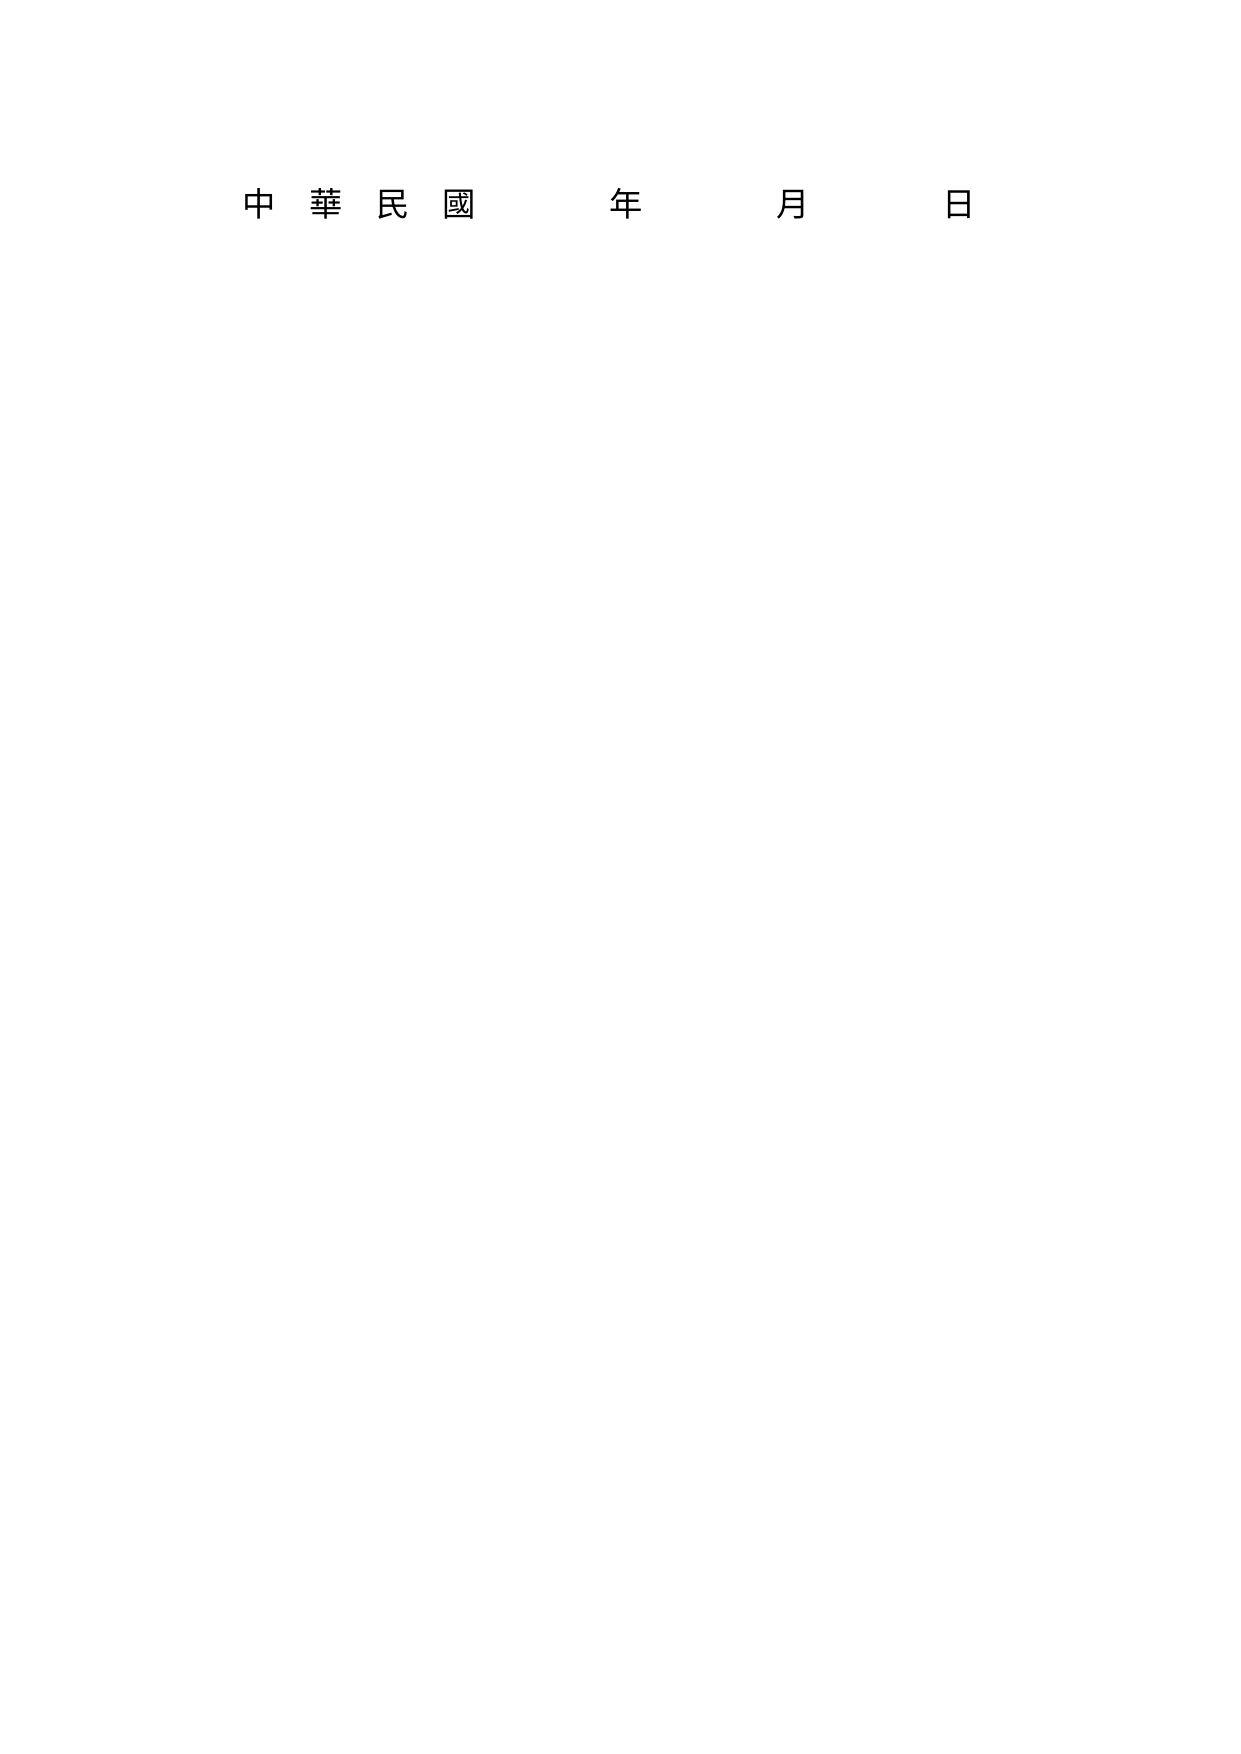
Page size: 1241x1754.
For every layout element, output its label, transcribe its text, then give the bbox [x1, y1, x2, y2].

text 中 華 民 國 年 月 日 [131, 164, 1087, 239]
